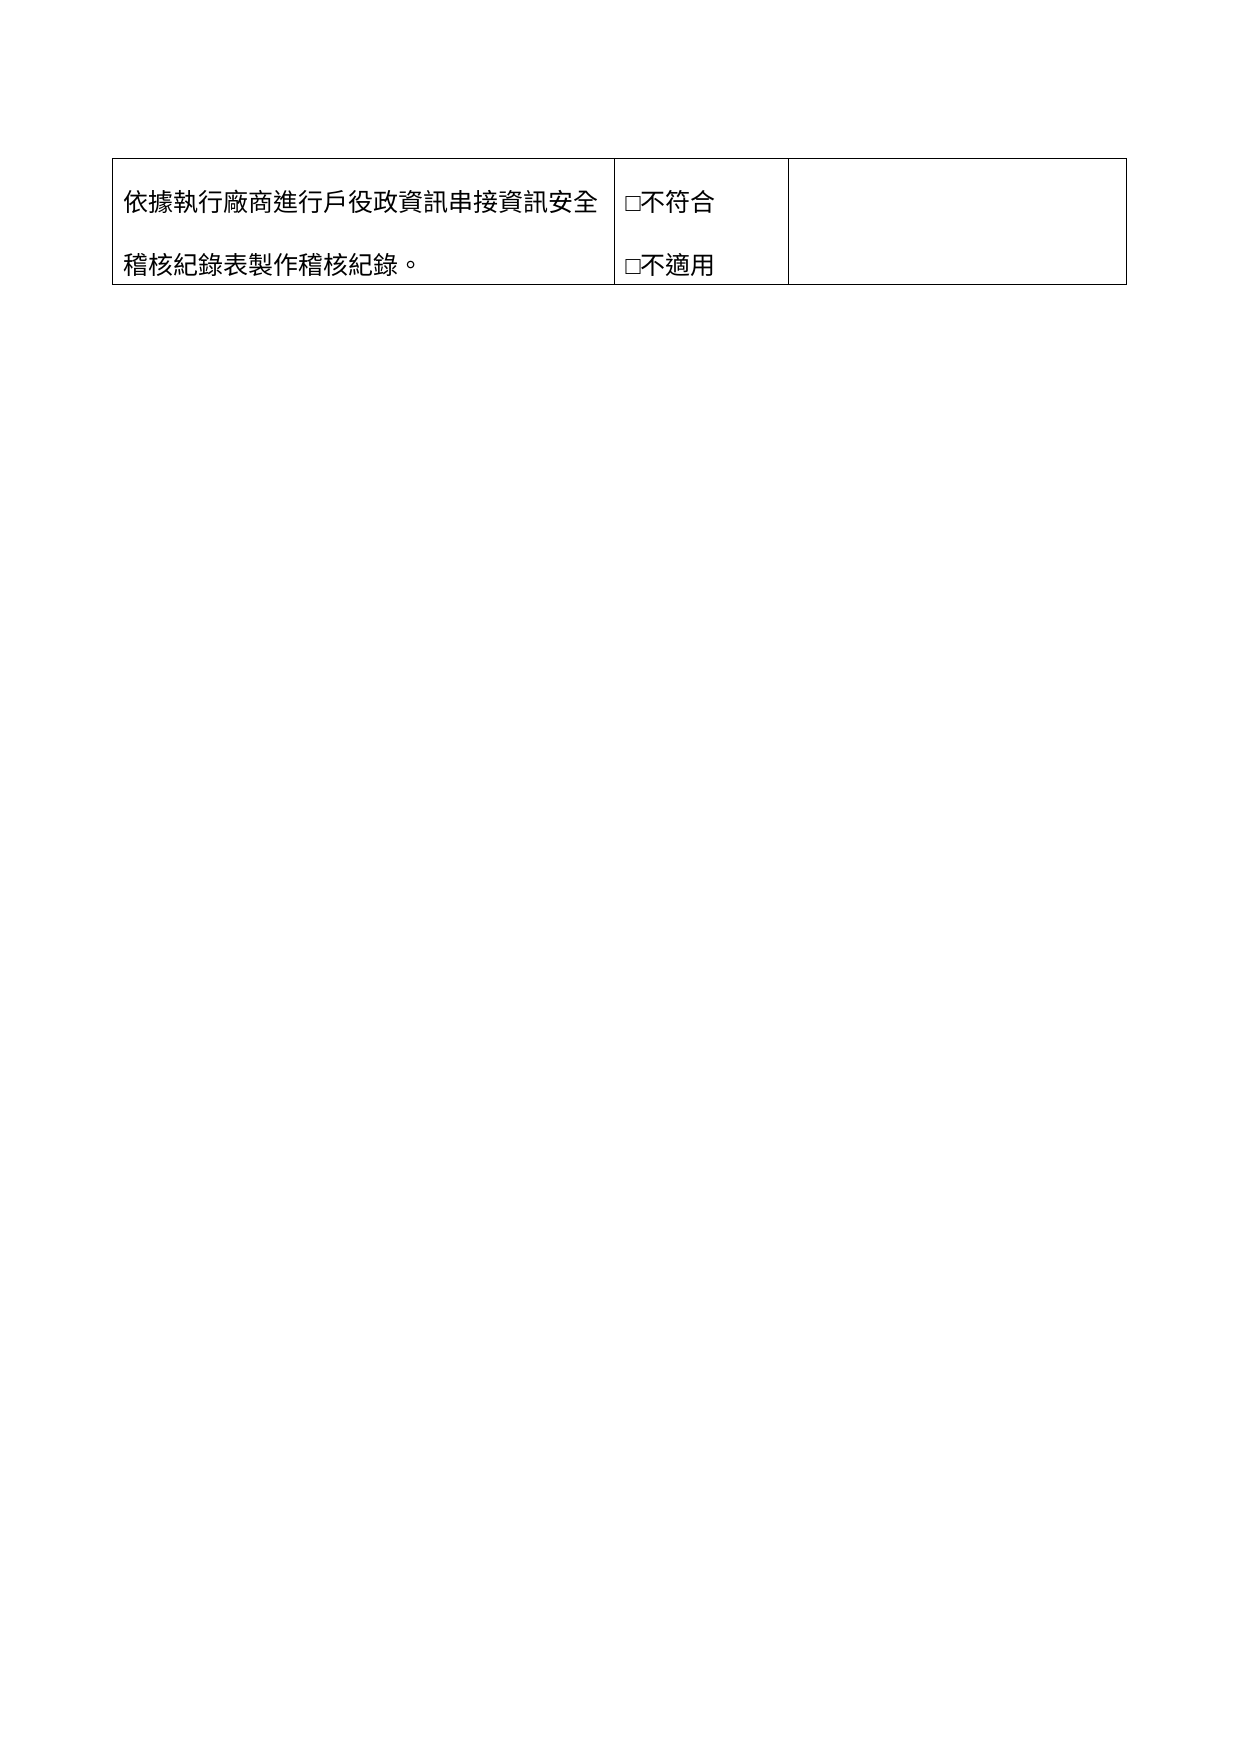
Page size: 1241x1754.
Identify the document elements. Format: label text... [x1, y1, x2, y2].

table_cell □不符合 □不適用 [615, 159, 788, 284]
table_cell 依據執行廠商進行戶役政資訊串接資訊安全稽核紀錄表製作稽核紀錄。 [113, 159, 614, 284]
table_cell [789, 159, 1126, 284]
